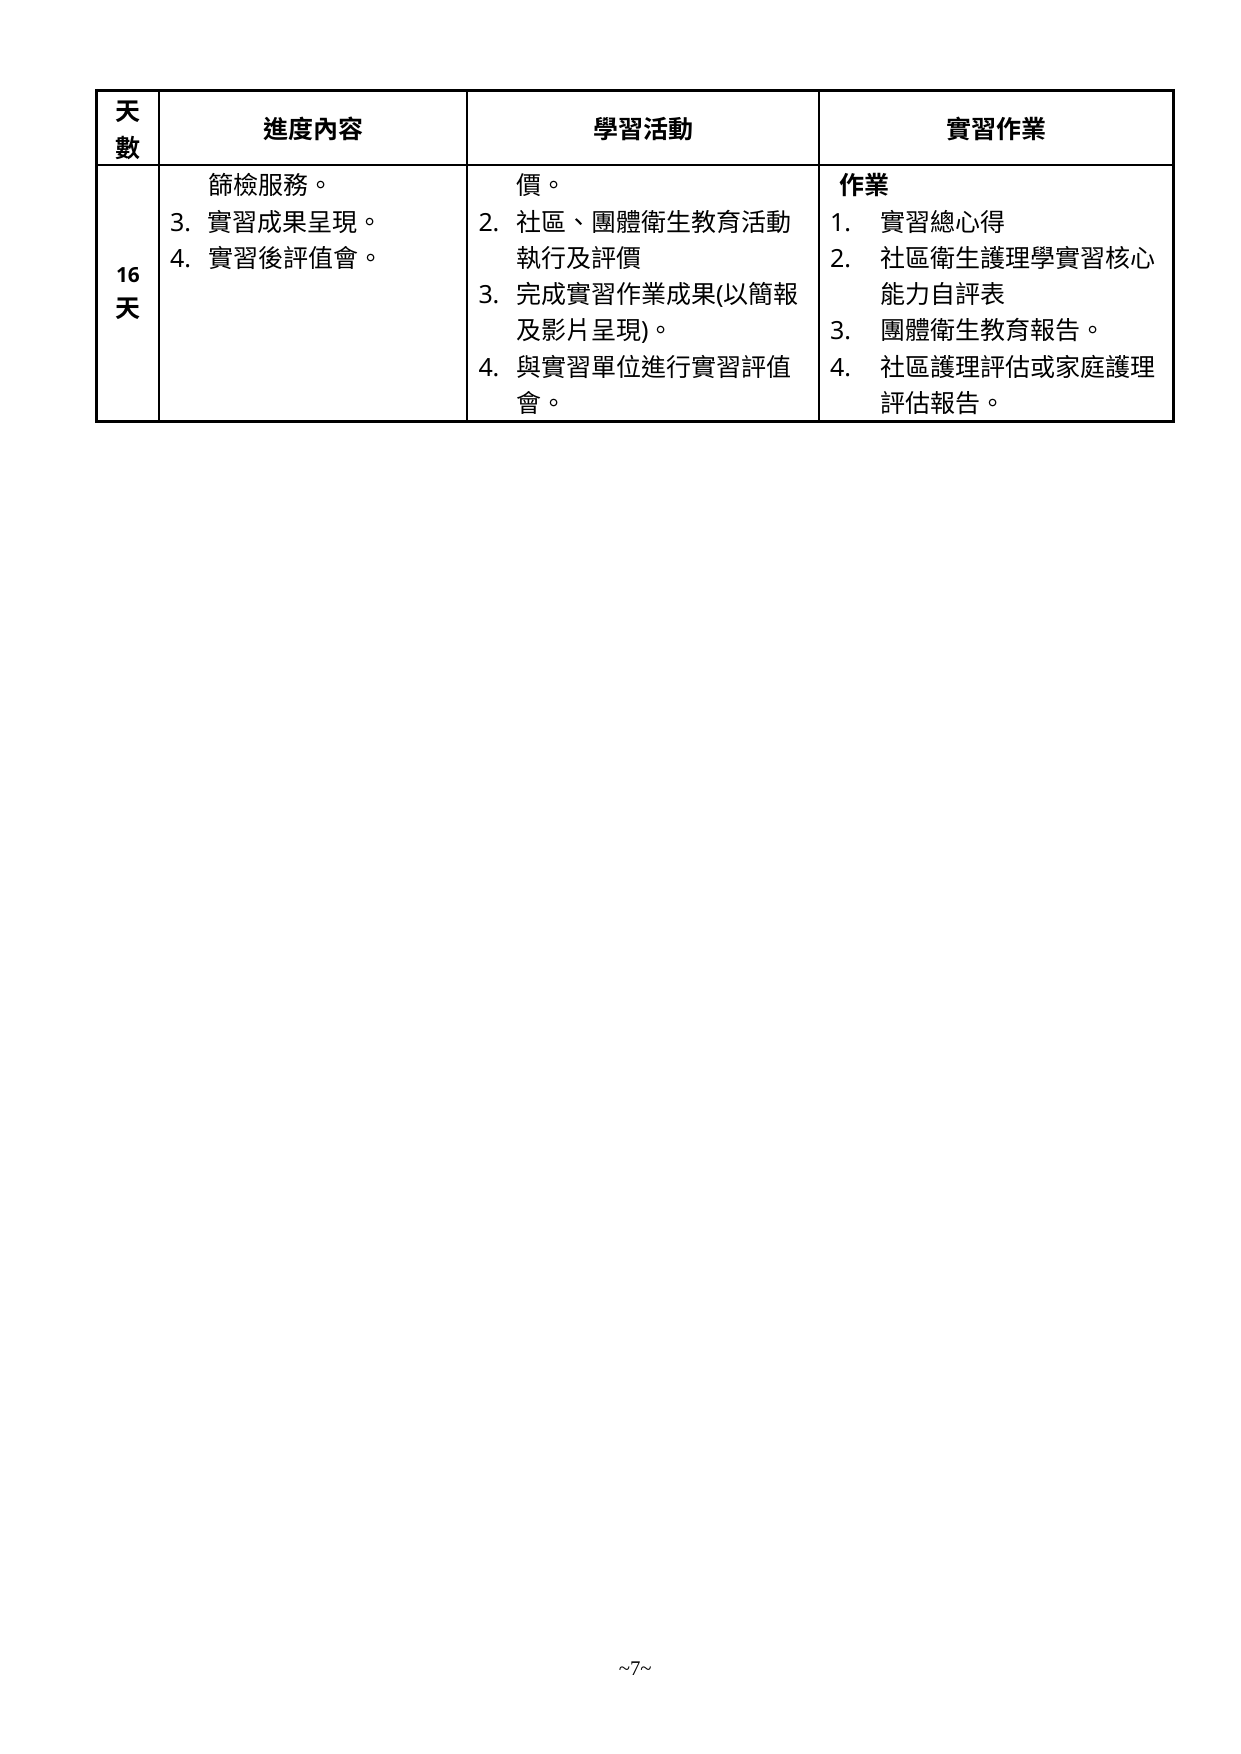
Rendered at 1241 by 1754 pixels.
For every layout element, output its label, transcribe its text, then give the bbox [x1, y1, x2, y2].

table_header 進度內容 [160, 92, 466, 164]
table_header 實習作業 [820, 92, 1172, 164]
table_cell 16 天 [98, 166, 158, 419]
table_cell 家庭健康問題評估與診斷、家庭護理計畫、評價。 社區、團體衛生教育活動執行及評價 完成實習作業成果(以簡報及影片呈現)。 與實習單位進行實習評值會。 [468, 166, 818, 419]
table_header 學習活動 [468, 92, 818, 164]
table_header 天數 [98, 92, 158, 164]
table_cell 技能 執行衛生教育活動。 作業 實習總心得 社區衛生護理學實習核心能力自評表 團體衛生教育報告。 社區護理評估或家庭護理評估報告。 [820, 166, 1172, 419]
table_cell 家庭訪視。 參與社區預防保健及篩檢服務。 實習成果呈現。 實習後評值會。 [160, 166, 466, 419]
